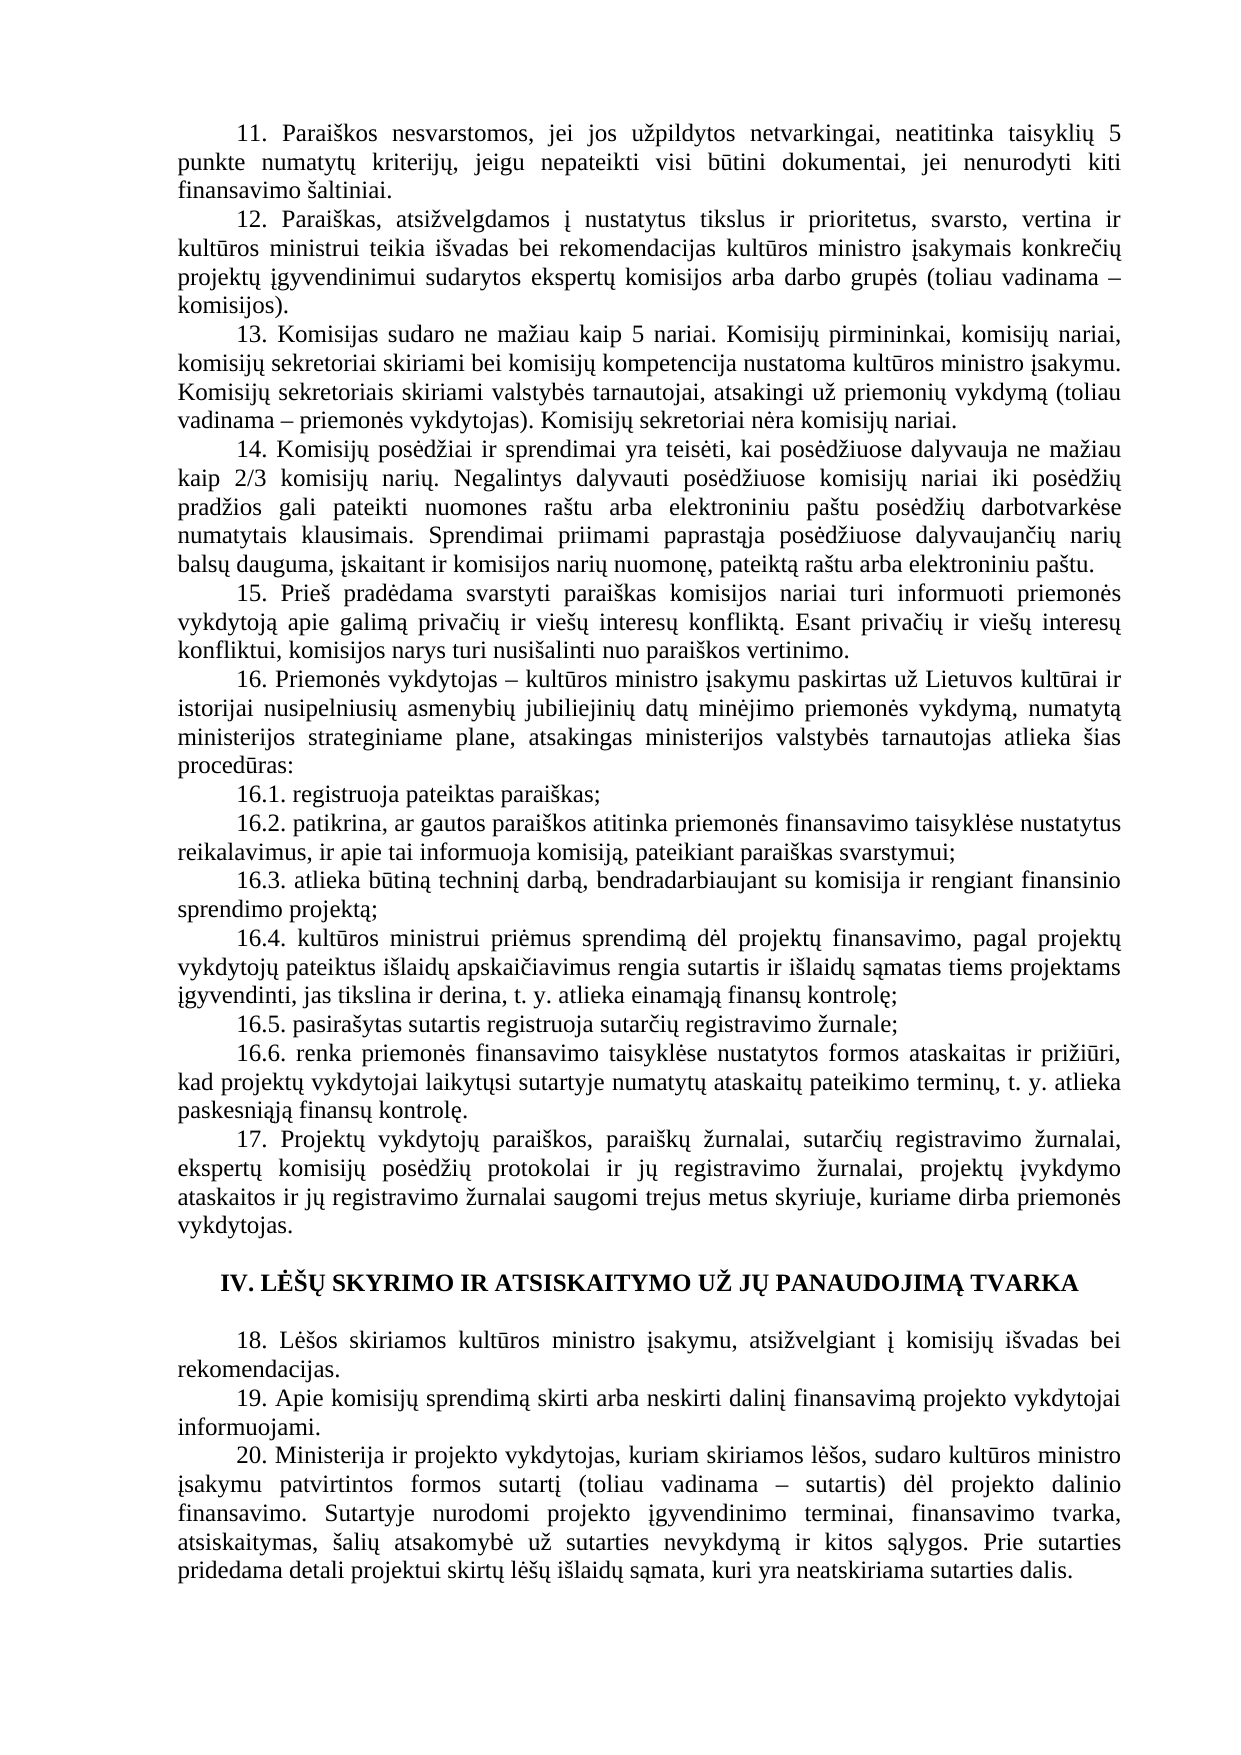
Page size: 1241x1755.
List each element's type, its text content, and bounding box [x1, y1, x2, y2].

text 15. Prieš pradėdama svarstyti paraiškas komisijos nariai turi informuoti priemonės vykdytoją apie galimą privačių ir viešų interesų konfliktą. Esant privačių ir viešų interesų konfliktui, komisijos narys turi nusišalinti nuo paraiškos vertinimo. [177, 578, 1122, 664]
text 16. Priemonės vykdytojas – kultūros ministro įsakymu paskirtas už Lietuvos kultūrai ir istorijai nusipelniusių asmenybių jubiliejinių datų minėjimo priemonės vykdymą, numatytą ministerijos strateginiame plane, atsakingas ministerijos valstybės tarnautojas atlieka šias procedūras: [177, 664, 1122, 779]
text 16.4. kultūros ministrui priėmus sprendimą dėl projektų finansavimo, pagal projektų vykdytojų pateiktus išlaidų apskaičiavimus rengia sutartis ir išlaidų sąmatas tiems projektams įgyvendinti, jas tikslina ir derina, t. y. atlieka einamąją finansų kontrolę; [177, 923, 1122, 1009]
text 18. Lėšos skiriamos kultūros ministro įsakymu, atsižvelgiant į komisijų išvadas bei rekomendacijas. [177, 1326, 1122, 1383]
text 11. Paraiškos nesvarstomos, jei jos užpildytos netvarkingai, neatitinka taisyklių 5 punkte numatytų kriterijų, jeigu nepateikti visi būtini dokumentai, jei nenurodyti kiti finansavimo šaltiniai. [177, 118, 1122, 204]
text 16.2. patikrina, ar gautos paraiškos atitinka priemonės finansavimo taisyklėse nustatytus reikalavimus, ir apie tai informuoja komisiją, pateikiant paraiškas svarstymui; [177, 808, 1122, 866]
text 19. Apie komisijų sprendimą skirti arba neskirti dalinį finansavimą projekto vykdytojai informuojami. [177, 1383, 1122, 1441]
text 16.3. atlieka būtiną techninį darbą, bendradarbiaujant su komisija ir rengiant finansinio sprendimo projektą; [177, 866, 1122, 923]
text 12. Paraiškas, atsižvelgdamos į nustatytus tikslus ir prioritetus, svarsto, vertina ir kultūros ministrui teikia išvadas bei rekomendacijas kultūros ministro įsakymais konkrečių projektų įgyvendinimui sudarytos ekspertų komisijos arba darbo grupės (toliau vadinama – komisijos). [177, 204, 1122, 319]
text IV. LĖŠŲ SKYRIMO IR ATSISKAITYMO UŽ JŲ PANAUDOJIMĄ TVARKA [177, 1268, 1122, 1297]
text 16.1. registruoja pateiktas paraiškas; [177, 779, 1122, 808]
text 16.5. pasirašytas sutartis registruoja sutarčių registravimo žurnale; [177, 1009, 1122, 1038]
text 13. Komisijas sudaro ne mažiau kaip 5 nariai. Komisijų pirmininkai, komisijų nariai, komisijų sekretoriai skiriami bei komisijų kompetencija nustatoma kultūros ministro įsakymu. Komisijų sekretoriais skiriami valstybės tarnautojai, atsakingi už priemonių vykdymą (toliau vadinama – priemonės vykdytojas). Komisijų sekretoriai nėra komisijų nariai. [177, 319, 1122, 434]
text 14. Komisijų posėdžiai ir sprendimai yra teisėti, kai posėdžiuose dalyvauja ne mažiau kaip 2/3 komisijų narių. Negalintys dalyvauti posėdžiuose komisijų nariai iki posėdžių pradžios gali pateikti nuomones raštu arba elektroniniu paštu posėdžių darbotvarkėse numatytais klausimais. Sprendimai priimami paprastąja posėdžiuose dalyvaujančių narių balsų dauguma, įskaitant ir komisijos narių nuomonę, pateiktą raštu arba elektroniniu paštu. [177, 434, 1122, 578]
text 16.6. renka priemonės finansavimo taisyklėse nustatytos formos ataskaitas ir prižiūri, kad projektų vykdytojai laikytųsi sutartyje numatytų ataskaitų pateikimo terminų, t. y. atlieka paskesniąją finansų kontrolę. [177, 1038, 1122, 1124]
text 17. Projektų vykdytojų paraiškos, paraiškų žurnalai, sutarčių registravimo žurnalai, ekspertų komisijų posėdžių protokolai ir jų registravimo žurnalai, projektų įvykdymo ataskaitos ir jų registravimo žurnalai saugomi trejus metus skyriuje, kuriame dirba priemonės vykdytojas. [177, 1124, 1122, 1239]
text 20. Ministerija ir projekto vykdytojas, kuriam skiriamos lėšos, sudaro kultūros ministro įsakymu patvirtintos formos sutartį (toliau vadinama – sutartis) dėl projekto dalinio finansavimo. Sutartyje nurodomi projekto įgyvendinimo terminai, finansavimo tvarka, atsiskaitymas, šalių atsakomybė už sutarties nevykdymą ir kitos sąlygos. Prie sutarties pridedama detali projektui skirtų lėšų išlaidų sąmata, kuri yra neatskiriama sutarties dalis. [177, 1441, 1122, 1584]
